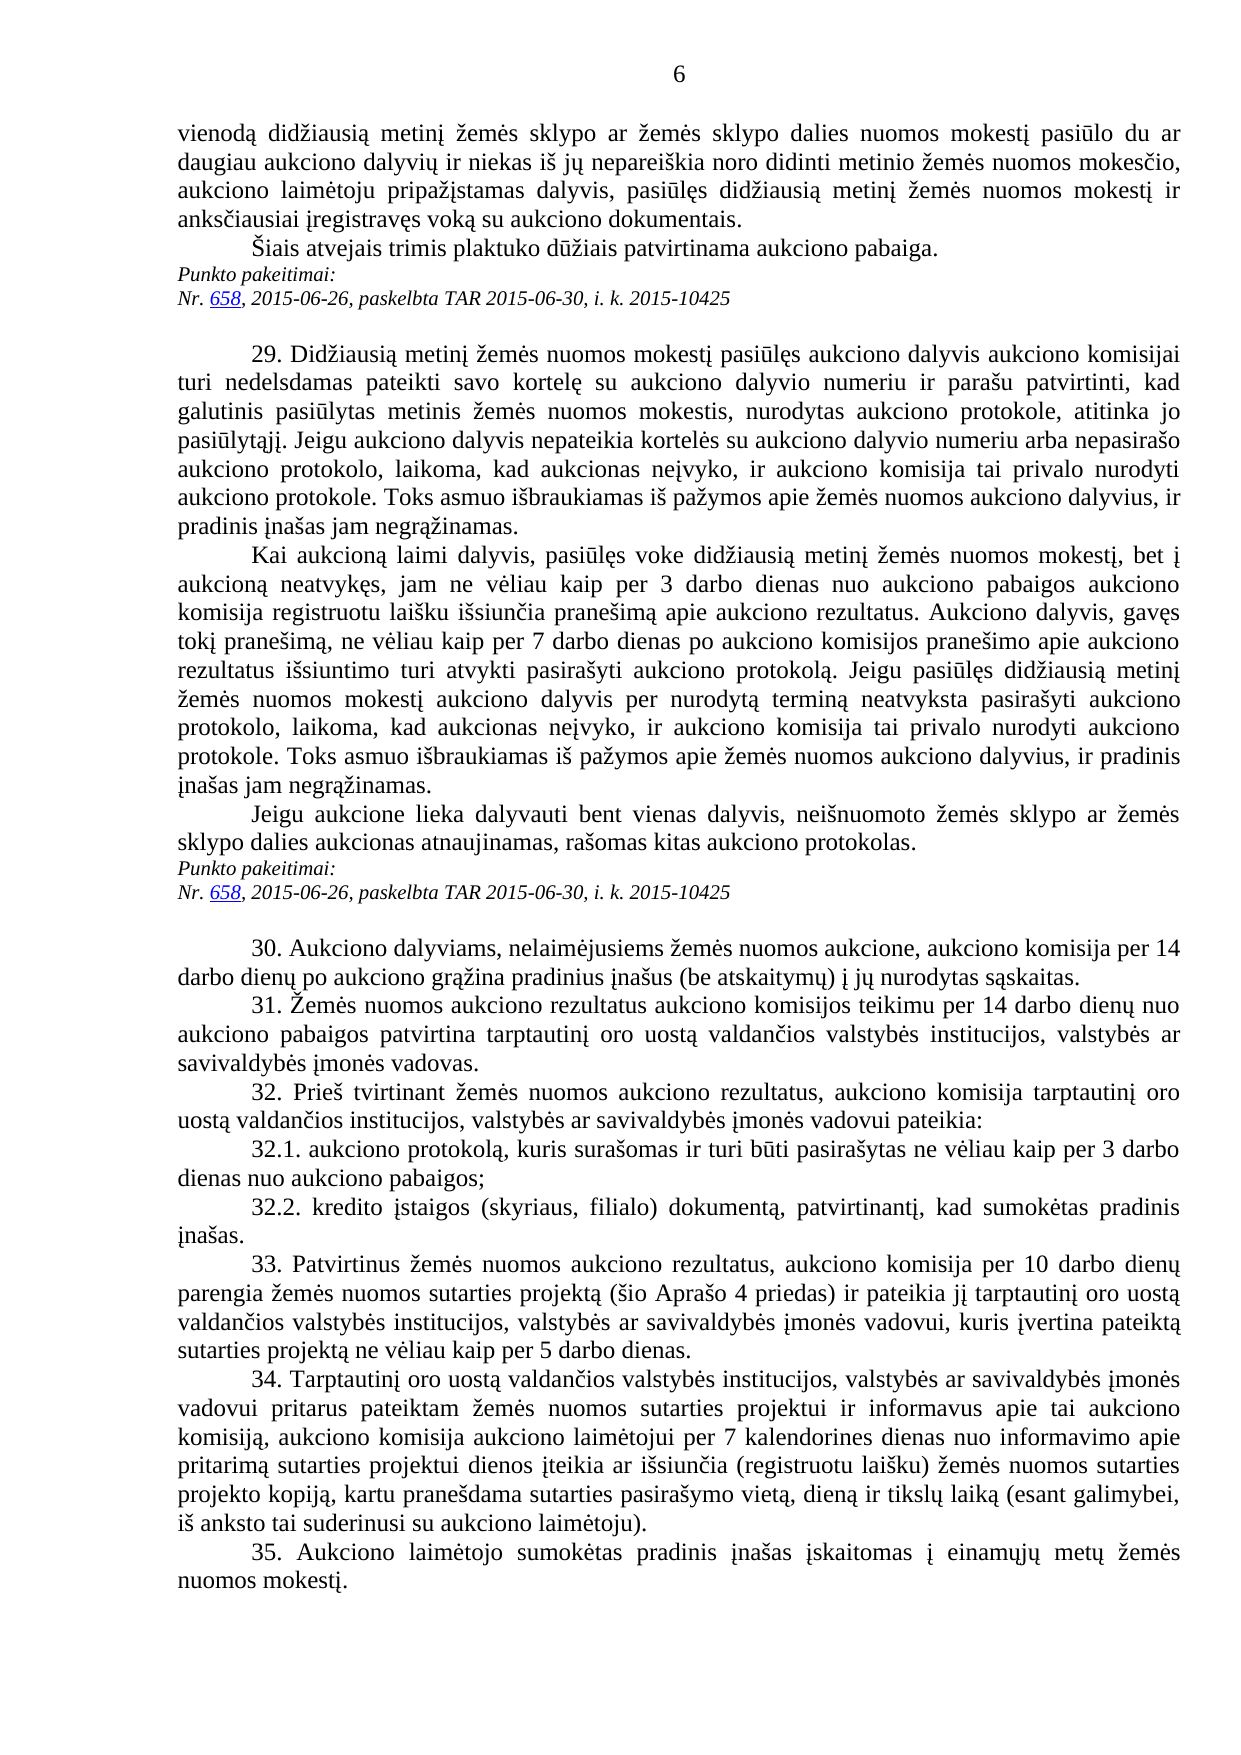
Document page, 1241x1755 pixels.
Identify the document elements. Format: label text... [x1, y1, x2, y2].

text 33. Patvirtinus žemės nuomos aukciono rezultatus, aukciono komisija per 10 darbo dienų parengia žemės nuomos sutarties projektą (šio Aprašo 4 priedas) ir pateikia jį tarptautinį oro uostą valdančios valstybės institucijos, valstybės ar savivaldybės įmonės vadovui, kuris įvertina pateiktą sutarties projektą ne vėliau kaip per 5 darbo dienas. [177, 1249, 1181, 1364]
text 32. Prieš tvirtinant žemės nuomos aukciono rezultatus, aukciono komisija tarptautinį oro uostą valdančios institucijos, valstybės ar savivaldybės įmonės vadovui pateikia: [177, 1077, 1181, 1134]
text Šiais atvejais trimis plaktuko dūžiais patvirtinama aukciono pabaiga. [177, 233, 1181, 262]
text Jeigu aukcione lieka dalyvauti bent vienas dalyvis, neišnuomoto žemės sklypo ar žemės sklypo dalies aukcionas atnaujinamas, rašomas kitas aukciono protokolas. [177, 799, 1181, 856]
text vienodą didžiausią metinį žemės sklypo ar žemės sklypo dalies nuomos mokestį pasiūlo du ar daugiau aukciono dalyvių ir niekas iš jų nepareiškia noro didinti metinio žemės nuomos mokesčio, aukciono laimėtoju pripažįstamas dalyvis, pasiūlęs didžiausią metinį žemės nuomos mokestį ir anksčiausiai įregistravęs voką su aukciono dokumentais. [177, 118, 1181, 233]
text 32.1. aukciono protokolą, kuris surašomas ir turi būti pasirašytas ne vėliau kaip per 3 darbo dienas nuo aukciono pabaigos; [177, 1134, 1181, 1192]
text 34. Tarptautinį oro uostą valdančios valstybės institucijos, valstybės ar savivaldybės įmonės vadovui pritarus pateiktam žemės nuomos sutarties projektui ir informavus apie tai aukciono komisiją, aukciono komisija aukciono laimėtojui per 7 kalendorines dienas nuo informavimo apie pritarimą sutarties projektui dienos įteikia ar išsiunčia (registruotu laišku) žemės nuomos sutarties projekto kopiją, kartu pranešdama sutarties pasirašymo vietą, dieną ir tikslų laiką (esant galimybei, iš anksto tai suderinusi su aukciono laimėtoju). [177, 1364, 1181, 1537]
text Punkto pakeitimai: [177, 856, 1181, 880]
text Kai aukcioną laimi dalyvis, pasiūlęs voke didžiausią metinį žemės nuomos mokestį, bet į aukcioną neatvykęs, jam ne vėliau kaip per 3 darbo dienas nuo aukciono pabaigos aukciono komisija registruotu laišku išsiunčia pranešimą apie aukciono rezultatus. Aukciono dalyvis, gavęs tokį pranešimą, ne vėliau kaip per 7 darbo dienas po aukciono komisijos pranešimo apie aukciono rezultatus išsiuntimo turi atvykti pasirašyti aukciono protokolą. Jeigu pasiūlęs didžiausią metinį žemės nuomos mokestį aukciono dalyvis per nurodytą terminą neatvyksta pasirašyti aukciono protokolo, laikoma, kad aukcionas neįvyko, ir aukciono komisija tai privalo nurodyti aukciono protokole. Toks asmuo išbraukiamas iš pažymos apie žemės nuomos aukciono dalyvius, ir pradinis įnašas jam negrąžinamas. [177, 540, 1181, 799]
text 30. Aukciono dalyviams, nelaimėjusiems žemės nuomos aukcione, aukciono komisija per 14 darbo dienų po aukciono grąžina pradinius įnašus (be atskaitymų) į jų nurodytas sąskaitas. [177, 933, 1181, 991]
text 35. Aukciono laimėtojo sumokėtas pradinis įnašas įskaitomas į einamųjų metų žemės nuomos mokestį. [177, 1537, 1181, 1594]
text 32.2. kredito įstaigos (skyriaus, filialo) dokumentą, patvirtinantį, kad sumokėtas pradinis įnašas. [177, 1192, 1181, 1249]
text 29. Didžiausią metinį žemės nuomos mokestį pasiūlęs aukciono dalyvis aukciono komisijai turi nedelsdamas pateikti savo kortelę su aukciono dalyvio numeriu ir parašu patvirtinti, kad galutinis pasiūlytas metinis žemės nuomos mokestis, nurodytas aukciono protokole, atitinka jo pasiūlytąjį. Jeigu aukciono dalyvis nepateikia kortelės su aukciono dalyvio numeriu arba nepasirašo aukciono protokolo, laikoma, kad aukcionas neįvyko, ir aukciono komisija tai privalo nurodyti aukciono protokole. Toks asmuo išbraukiamas iš pažymos apie žemės nuomos aukciono dalyvius, ir pradinis įnašas jam negrąžinamas. [177, 339, 1181, 540]
text 31. Žemės nuomos aukciono rezultatus aukciono komisijos teikimu per 14 darbo dienų nuo aukciono pabaigos patvirtina tarptautinį oro uostą valdančios valstybės institucijos, valstybės ar savivaldybės įmonės vadovas. [177, 991, 1181, 1077]
text Nr. 658, 2015-06-26, paskelbta TAR 2015-06-30, i. k. 2015-10425 [177, 286, 1181, 310]
text Nr. 658, 2015-06-26, paskelbta TAR 2015-06-30, i. k. 2015-10425 [177, 880, 1181, 904]
text Punkto pakeitimai: [177, 262, 1181, 286]
